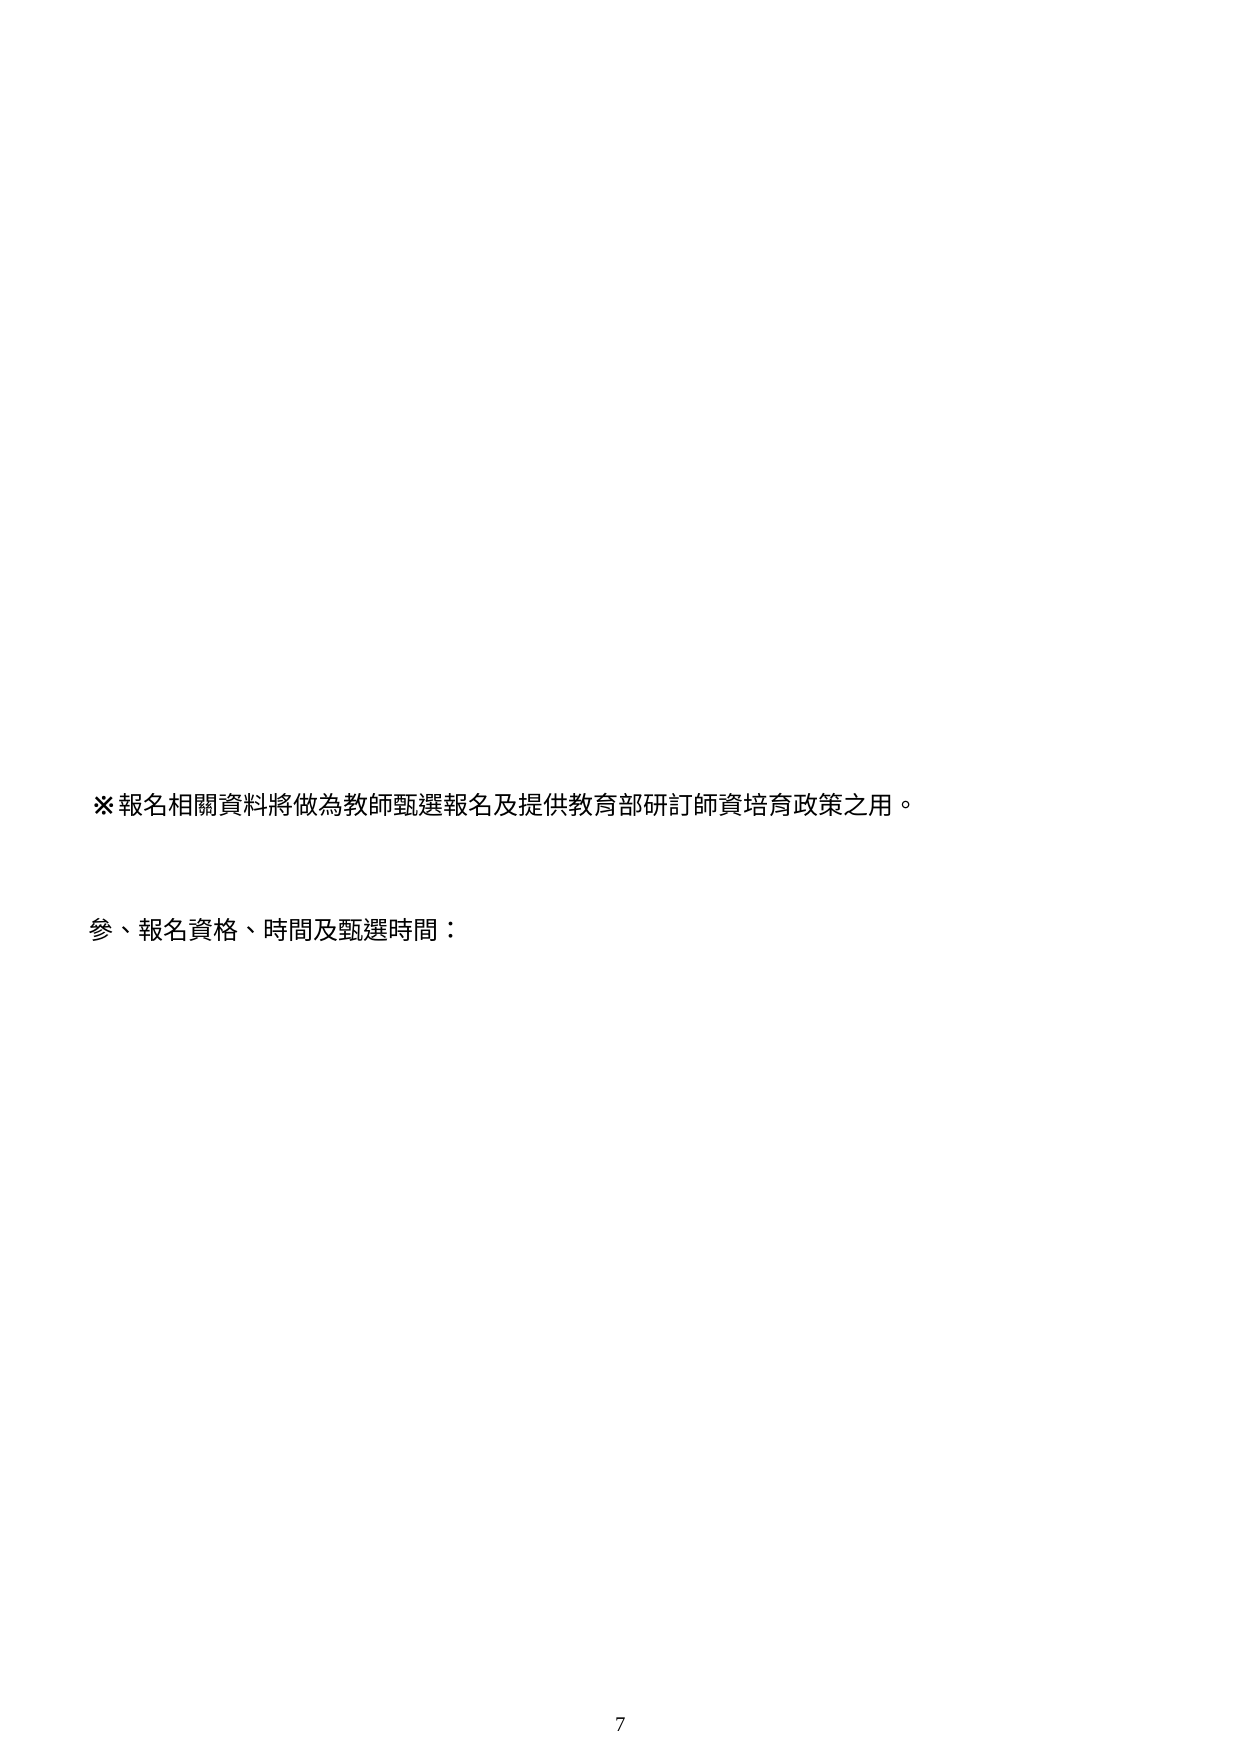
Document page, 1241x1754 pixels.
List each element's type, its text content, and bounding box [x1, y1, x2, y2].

text ※報名相關資料將做為教師甄選報名及提供教育部研訂師資培育政策之用。 [89, 762, 1102, 825]
text 參、報名資格、時間及甄選時間： [89, 887, 1152, 950]
